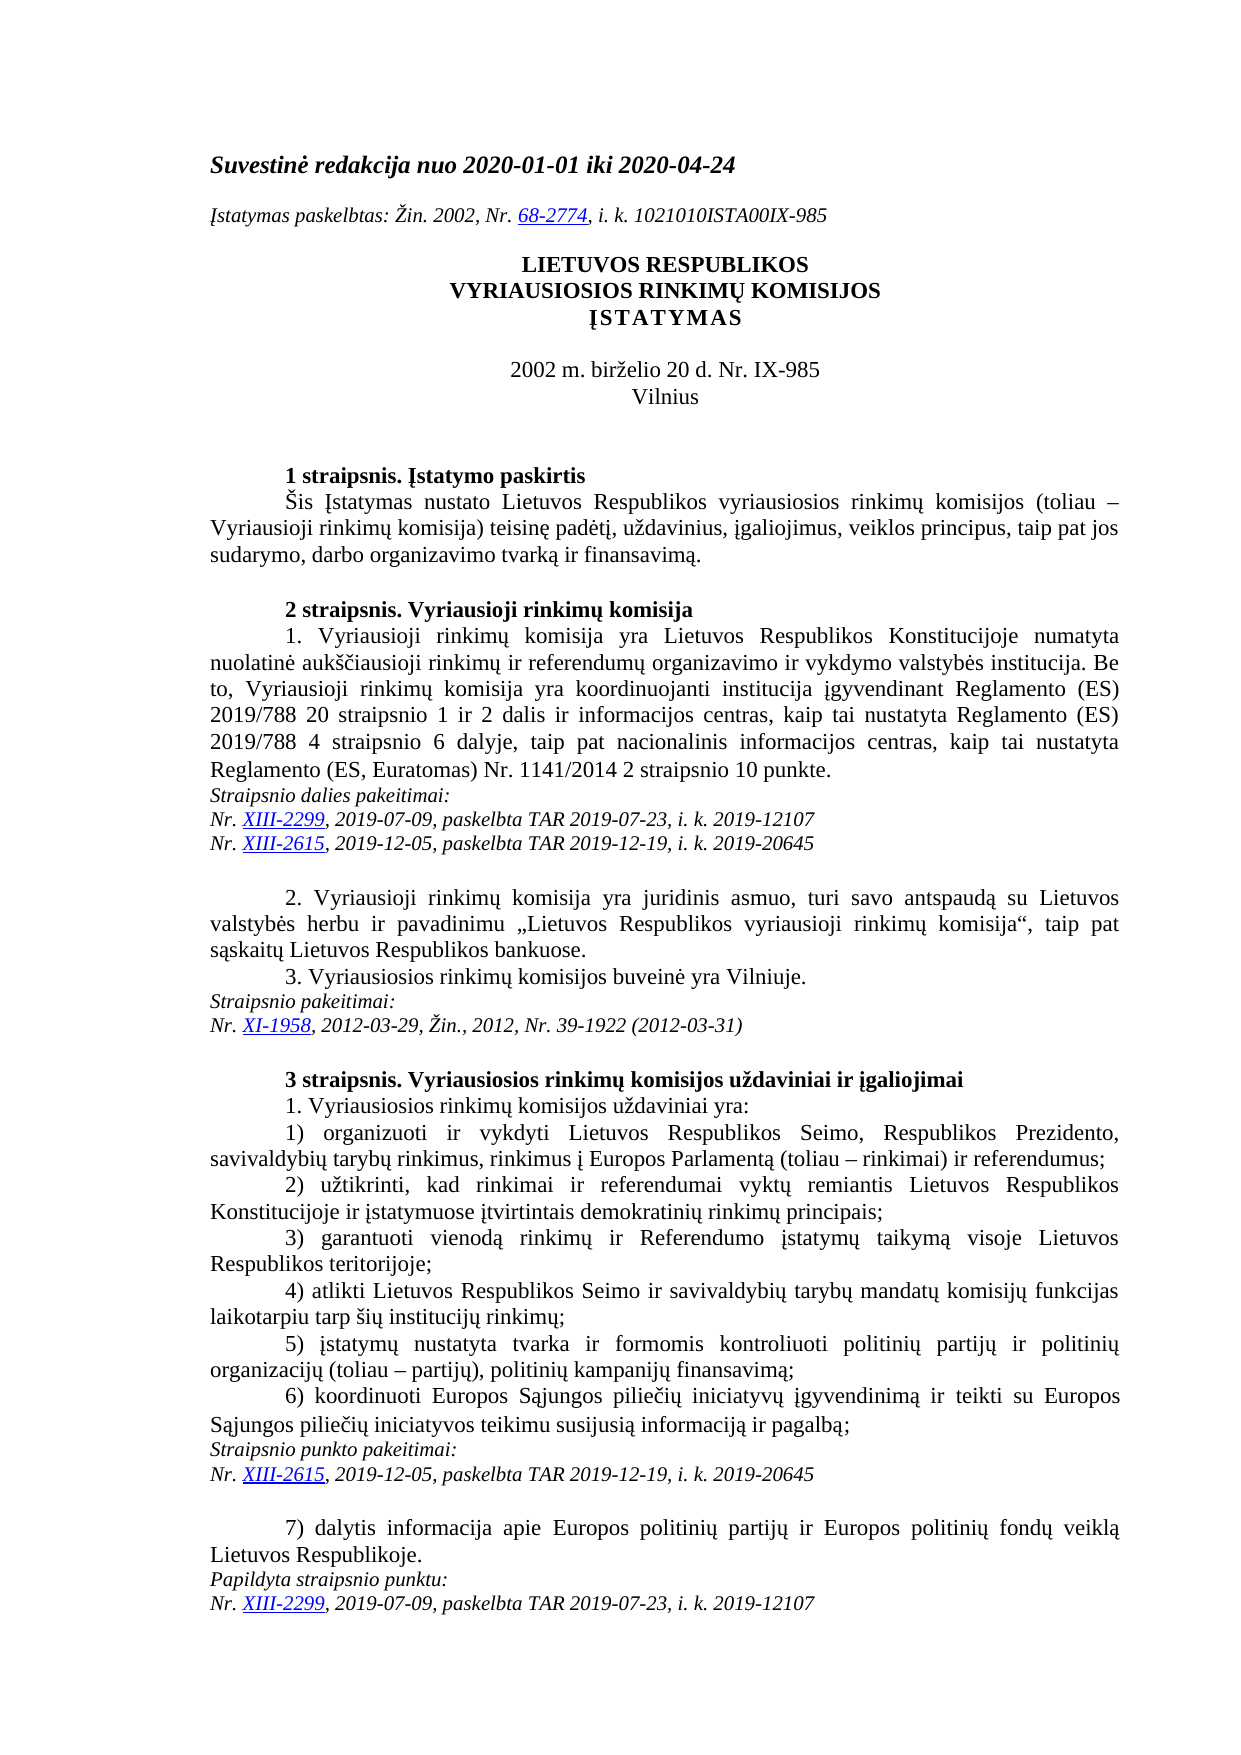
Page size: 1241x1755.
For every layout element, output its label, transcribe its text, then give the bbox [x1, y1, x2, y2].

text Straipsnio punkto pakeitimai: [210, 1437, 1120, 1461]
text 2) užtikrinti, kad rinkimai ir referendumai vyktų remiantis Lietuvos Respublikos Konstitucijoje ir įstatymuose įtvirtintais demokratinių rinkimų principais; [210, 1171, 1120, 1224]
text 2002 m. birželio 20 d. Nr. IX-985 Vilnius [210, 356, 1120, 409]
text 1. Vyriausioji rinkimų komisija yra Lietuvos Respublikos Konstitucijoje numatyta nuolatinė aukščiausioji rinkimų ir referendumų organizavimo ir vykdymo valstybės institucija. Be to, Vyriausioji rinkimų komisija yra koordinuojanti institucija įgyvendinant Reglamento (ES) 2019/788 20 straipsnio 1 ir 2 dalis ir informacijos centras, kaip tai nustatyta Reglamento (ES) 2019/788 4 straipsnio 6 dalyje, taip pat nacionalinis informacijos centras, kaip tai nustatyta Reglamento (ES, Euratomas) Nr. 1141/2014 2 straipsnio 10 punkte. [210, 622, 1120, 783]
text Įstatymas paskelbtas: Žin. 2002, Nr. 68-2774, i. k. 1021010ISTA00IX-985 [210, 203, 1120, 227]
text Nr. XIII-2615, 2019-12-05, paskelbta TAR 2019-12-19, i. k. 2019-20645 [210, 1461, 1120, 1486]
text 6) koordinuoti Europos Sąjungos piliečių iniciatyvų įgyvendinimą ir teikti su Europos Sąjungos piliečių iniciatyvos teikimu susijusią informaciją ir pagalbą; [210, 1382, 1120, 1437]
text 2. Vyriausioji rinkimų komisija yra juridinis asmuo, turi savo antspaudą su Lietuvos valstybės herbu ir pavadinimu „Lietuvos Respublikos vyriausioji rinkimų komisija“, taip pat sąskaitų Lietuvos Respublikos bankuose. [210, 884, 1120, 963]
text 1) organizuoti ir vykdyti Lietuvos Respublikos Seimo, Respublikos Prezidento, savivaldybių tarybų rinkimus, rinkimus į Europos Parlamentą (toliau – rinkimai) ir referendumus; [210, 1119, 1120, 1171]
text 5) įstatymų nustatyta tvarka ir formomis kontroliuoti politinių partijų ir politinių organizacijų (toliau – partijų), politinių kampanijų finansavimą; [210, 1329, 1120, 1382]
text 1. Vyriausiosios rinkimų komisijos uždaviniai yra: [210, 1092, 1120, 1119]
text 2 straipsnis. Vyriausioji rinkimų komisija [210, 596, 1120, 622]
text Suvestinė redakcija nuo 2020-01-01 iki 2020-04-24 [210, 150, 1120, 179]
text Nr. XIII-2299, 2019-07-09, paskelbta TAR 2019-07-23, i. k. 2019-12107 [210, 807, 1120, 831]
text Šis Įstatymas nustato Lietuvos Respublikos vyriausiosios rinkimų komisijos (toliau – Vyriausioji rinkimų komisija) teisinę padėtį, uždavinius, įgaliojimus, veiklos principus, taip pat jos sudarymo, darbo organizavimo tvarką ir finansavimą. [210, 488, 1120, 567]
text 7) dalytis informacija apie Europos politinių partijų ir Europos politinių fondų veiklą Lietuvos Respublikoje. [210, 1514, 1120, 1567]
text Nr. XI-1958, 2012-03-29, Žin., 2012, Nr. 39-1922 (2012-03-31) [210, 1013, 1120, 1037]
text 3) garantuoti vienodą rinkimų ir Referendumo įstatymų taikymą visoje Lietuvos Respublikos teritorijoje; [210, 1224, 1120, 1277]
text ĮSTATYMAS [210, 304, 1120, 330]
text 1 straipsnis. Įstatymo paskirtis [210, 462, 1120, 488]
text Nr. XIII-2299, 2019-07-09, paskelbta TAR 2019-07-23, i. k. 2019-12107 [210, 1591, 1120, 1615]
text 4) atlikti Lietuvos Respublikos Seimo ir savivaldybių tarybų mandatų komisijų funkcijas laikotarpiu tarp šių institucijų rinkimų; [210, 1277, 1120, 1329]
text 3. Vyriausiosios rinkimų komisijos buveinė yra Vilniuje. [210, 963, 1120, 989]
text 3 straipsnis. Vyriausiosios rinkimų komisijos uždaviniai ir įgaliojimai [210, 1066, 1120, 1092]
text Papildyta straipsnio punktu: [210, 1567, 1120, 1591]
text LIETUVOS RESPUBLIKOS [210, 251, 1120, 277]
text Straipsnio pakeitimai: [210, 989, 1120, 1013]
text Straipsnio dalies pakeitimai: [210, 783, 1120, 807]
text VYRIAUSIOSIOS RINKIMŲ KOMISIJOS [210, 277, 1120, 304]
text Nr. XIII-2615, 2019-12-05, paskelbta TAR 2019-12-19, i. k. 2019-20645 [210, 831, 1120, 855]
